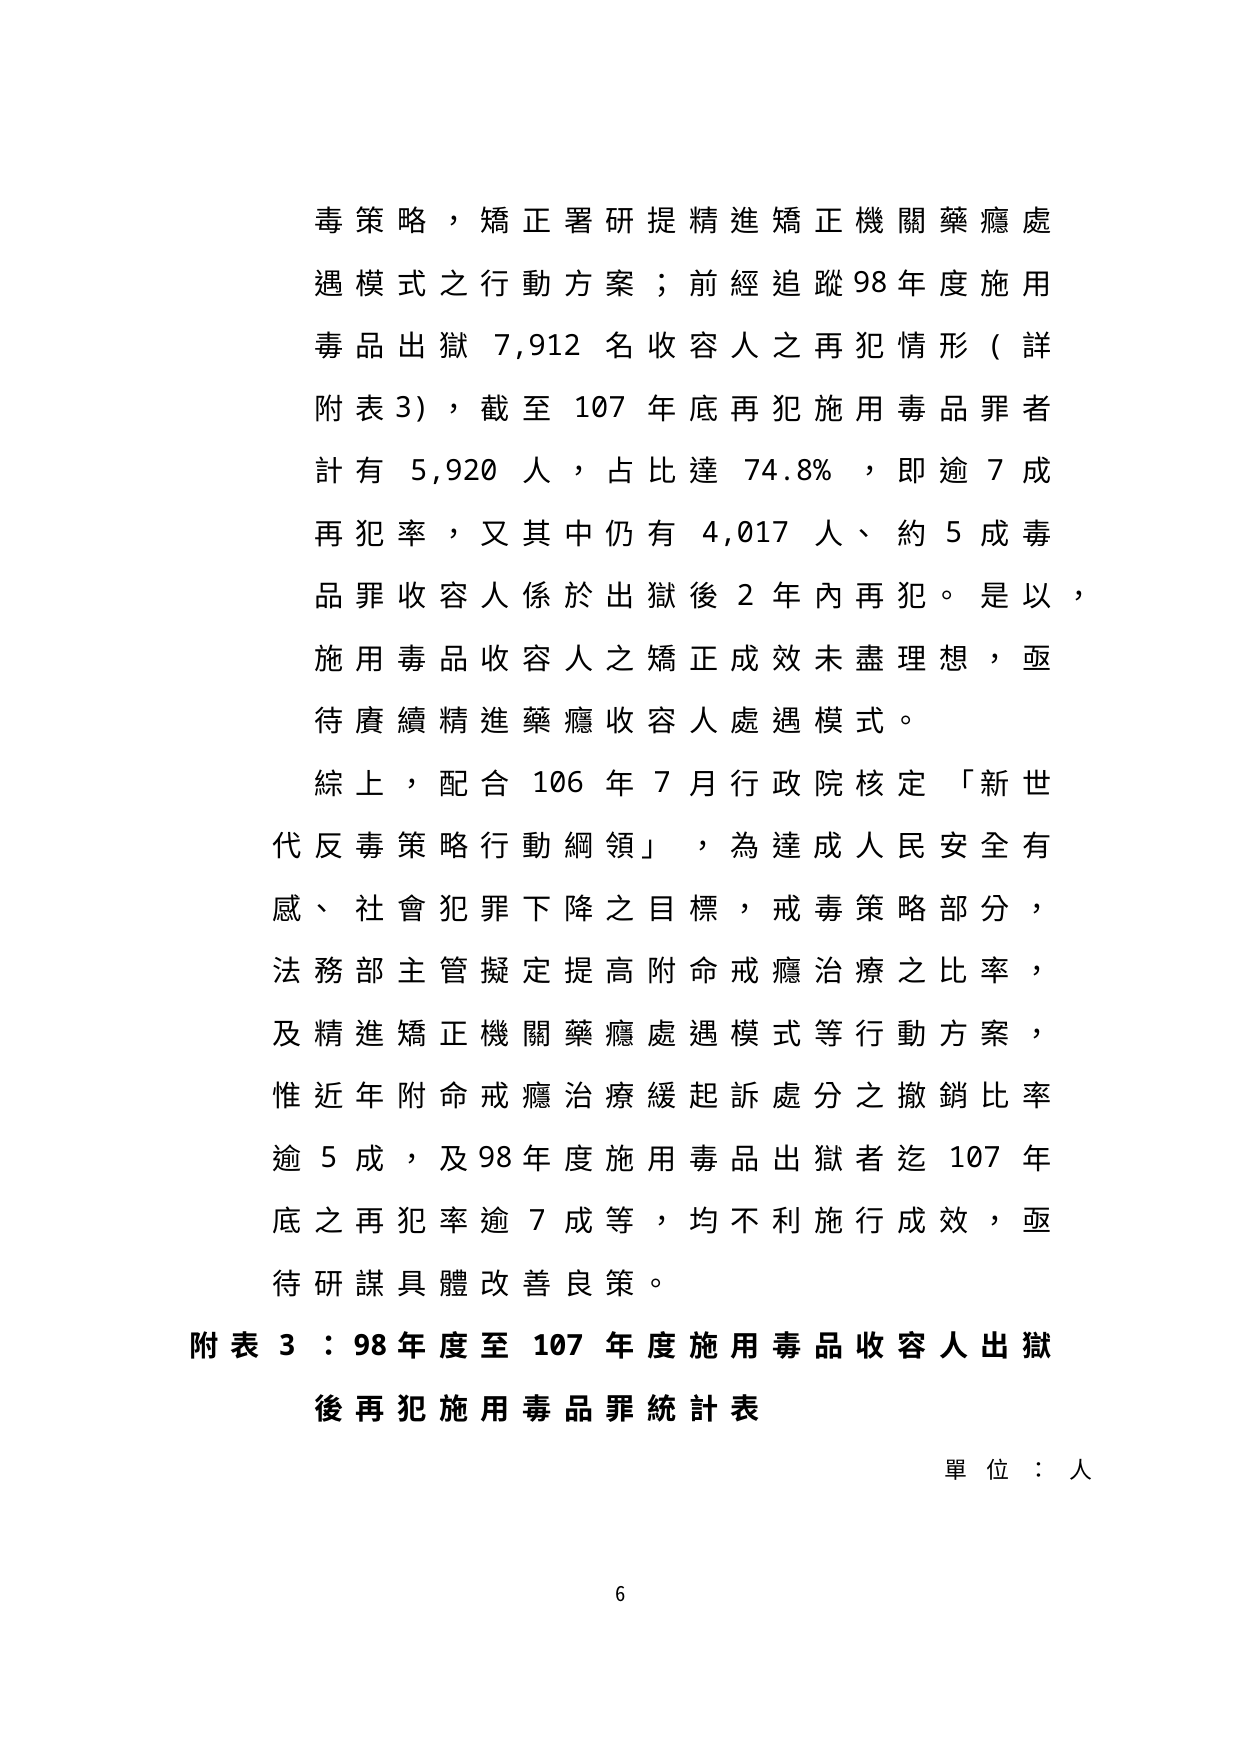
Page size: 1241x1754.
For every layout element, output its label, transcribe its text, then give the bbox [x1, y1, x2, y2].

text 單位：人 [241, 1427, 1102, 1490]
text 附表3：98年度至107年度施用毒品收容人出獄後再犯施用毒品罪統計表 [138, 1302, 1058, 1427]
text 綜上，配合106年7月行政院核定「新世代反毒策略行動綱領」，為達成人民安全有感、社會犯罪下降之目標，戒毒策略部分，法務部主管擬定提高附命戒癮治療之比率，及精進矯正機關藥癮處遇模式等行動方案，惟近年附命戒癮治療緩起訴處分之撤銷比率逾5成，及98年度施用毒品出獄者迄107年底之再犯率逾7成等，均不利施行成效，亟待研謀具體改善良策。 [242, 740, 1058, 1302]
text 根據「新世代反毒策略行動綱領」之戒毒策略，矯正署研提精進矯正機關藥癮處遇模式之行動方案；前經追蹤98年度施用毒品出獄7,912名收容人之再犯情形(詳附表3)，截至107年底再犯施用毒品罪者計有5,920人，占比達74.8%，即逾7成再犯率，又其中仍有4,017人、約5成毒品罪收容人係於出獄後2年內再犯。是以，施用毒品收容人之矯正成效未盡理想，亟待賡續精進藥癮收容人處遇模式。 [271, 177, 1058, 740]
